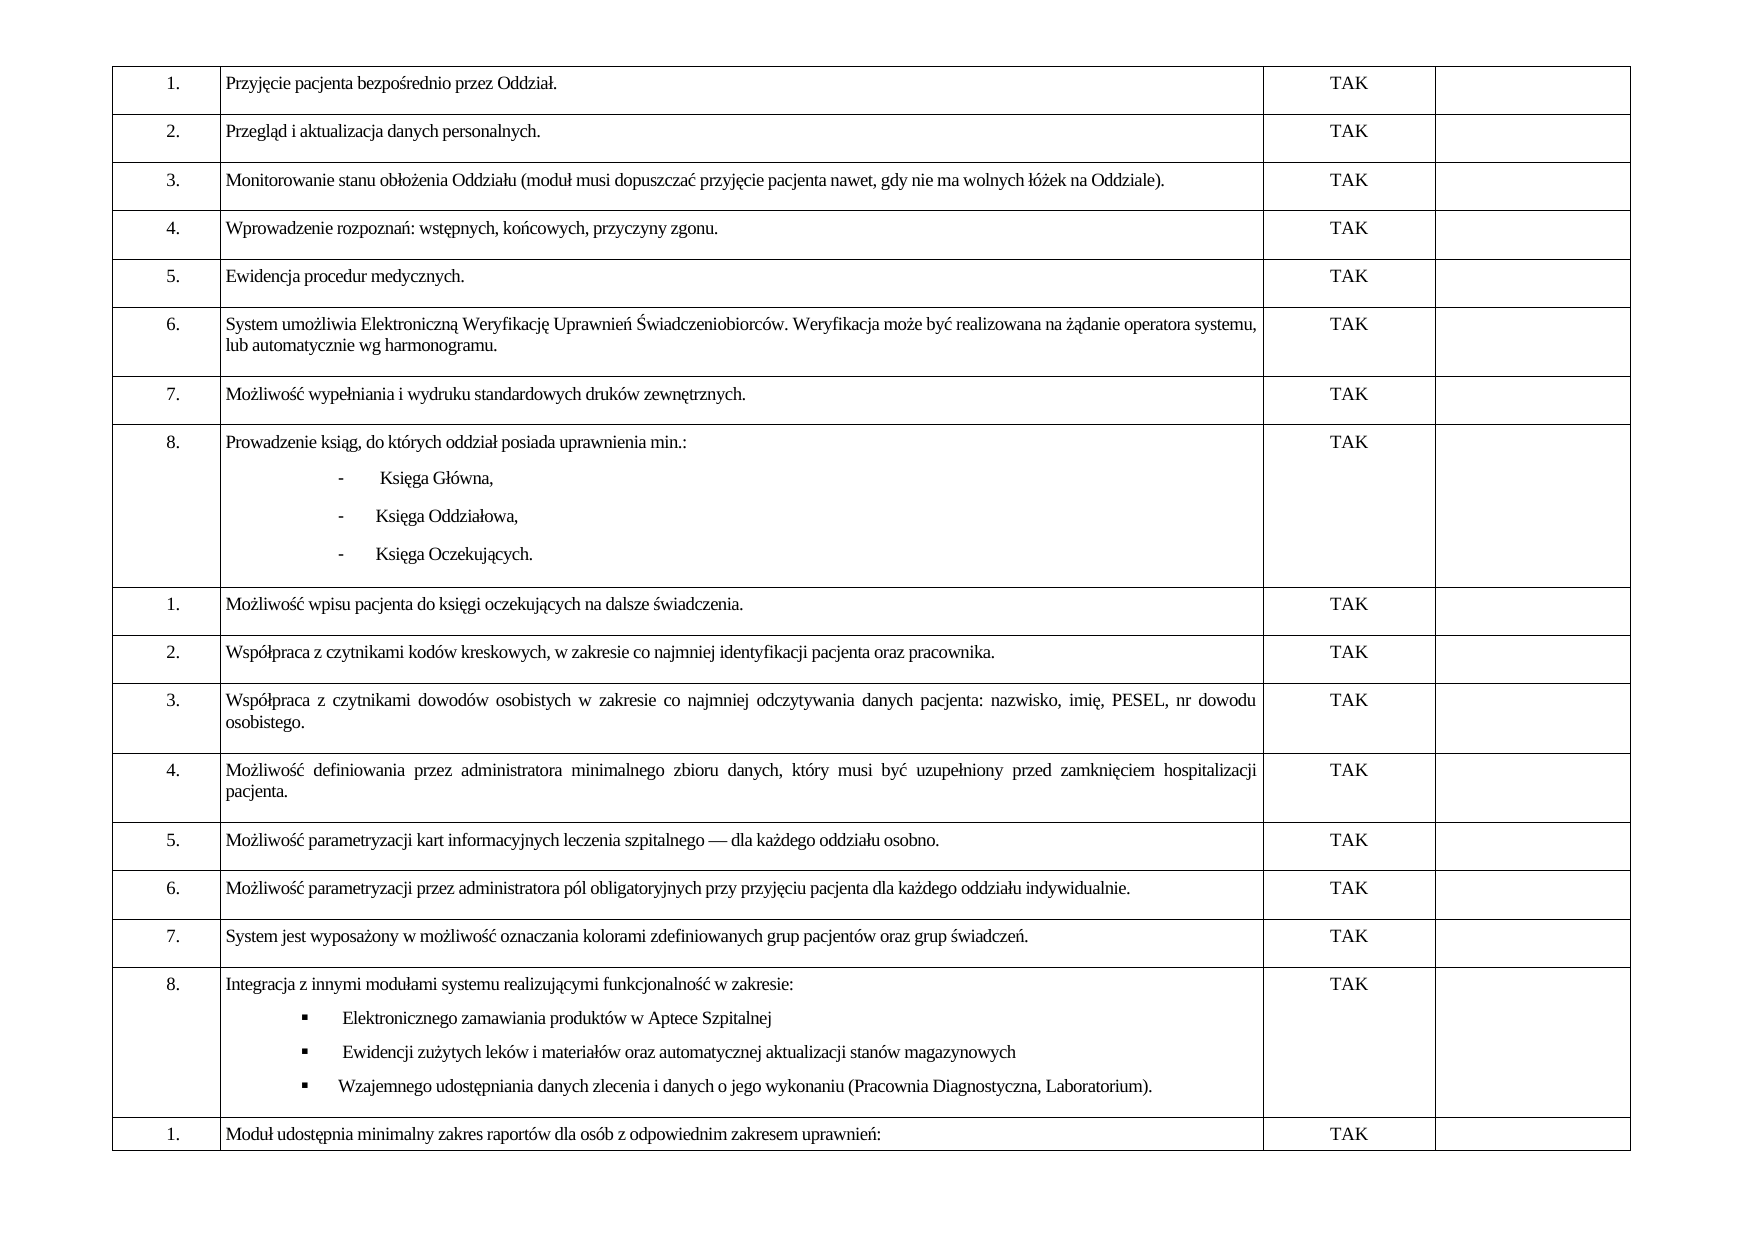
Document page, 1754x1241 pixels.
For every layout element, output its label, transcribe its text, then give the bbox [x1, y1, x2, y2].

table_cell [113, 754, 220, 822]
table_cell Moduł udostępnia minimalny zakres raportów dla osób z odpowiednim zakresem uprawnień: [221, 1118, 1263, 1150]
table_cell System umożliwia Elektroniczną Weryfikację Uprawnień Świadczeniobiorców. Weryfikacja może być realizowana na żądanie operatora systemu, lub automatycznie wg harmonogramu. [221, 308, 1263, 376]
table_cell TAK [1264, 1118, 1435, 1150]
table_cell TAK [1264, 684, 1435, 752]
table_cell Prowadzenie ksiąg, do których oddział posiada uprawnienia min.: Księga Główna, Księga Oddziałowa, Księga Oczekujących. [221, 425, 1263, 587]
table_cell [113, 115, 220, 162]
table_cell Wprowadzenie rozpoznań: wstępnych, końcowych, przyczyny zgonu. [221, 211, 1263, 258]
table_cell [1436, 377, 1630, 424]
table_cell [1436, 871, 1630, 918]
table_cell Ewidencja procedur medycznych. [221, 260, 1263, 307]
table_cell TAK [1264, 308, 1435, 376]
table_cell [1436, 1118, 1630, 1150]
table_cell TAK [1264, 588, 1435, 635]
table_cell Możliwość wpisu pacjenta do księgi oczekujących na dalsze świadczenia. [221, 588, 1263, 635]
table_cell [113, 968, 220, 1117]
table_cell Możliwość parametryzacji kart informacyjnych leczenia szpitalnego — dla każdego oddziału osobno. [221, 823, 1263, 870]
table_cell TAK [1264, 115, 1435, 162]
table_cell Przyjęcie pacjenta bezpośrednio przez Oddział. [221, 67, 1263, 114]
table_cell [113, 377, 220, 424]
table_cell [1436, 67, 1630, 114]
table_cell [113, 920, 220, 967]
table_cell [1436, 211, 1630, 258]
table_cell TAK [1264, 260, 1435, 307]
table_cell TAK [1264, 163, 1435, 210]
table_cell Przegląd i aktualizacja danych personalnych. [221, 115, 1263, 162]
table_cell Monitorowanie stanu obłożenia Oddziału (moduł musi dopuszczać przyjęcie pacjenta nawet, gdy nie ma wolnych łóżek na Oddziale). [221, 163, 1263, 210]
table_cell [113, 163, 220, 210]
table_cell Współpraca z czytnikami kodów kreskowych, w zakresie co najmniej identyfikacji pacjenta oraz pracownika. [221, 636, 1263, 683]
table_cell TAK [1264, 754, 1435, 822]
table_cell TAK [1264, 968, 1435, 1117]
table_cell TAK [1264, 636, 1435, 683]
table_cell Możliwość wypełniania i wydruku standardowych druków zewnętrznych. [221, 377, 1263, 424]
table_cell [113, 636, 220, 683]
table_cell [1436, 588, 1630, 635]
table_cell TAK [1264, 211, 1435, 258]
table_cell [113, 211, 220, 258]
table_cell TAK [1264, 67, 1435, 114]
table_cell TAK [1264, 823, 1435, 870]
table_cell TAK [1264, 377, 1435, 424]
table_cell [113, 308, 220, 376]
table_cell [1436, 823, 1630, 870]
table_cell [113, 588, 220, 635]
table_cell [1436, 684, 1630, 752]
table_cell [1436, 425, 1630, 587]
table_cell TAK [1264, 425, 1435, 587]
table_cell [113, 67, 220, 114]
table_cell Możliwość parametryzacji przez administratora pól obligatoryjnych przy przyjęciu pacjenta dla każdego oddziału indywidualnie. [221, 871, 1263, 918]
table_cell Współpraca z czytnikami dowodów osobistych w zakresie co najmniej odczytywania danych pacjenta: nazwisko, imię, PESEL, nr dowodu osobistego. [221, 684, 1263, 752]
table_cell [1436, 636, 1630, 683]
table_cell [1436, 115, 1630, 162]
table_cell [113, 260, 220, 307]
table_cell [1436, 308, 1630, 376]
table_cell [1436, 920, 1630, 967]
table_cell [113, 425, 220, 587]
table_cell [1436, 163, 1630, 210]
table_cell [1436, 968, 1630, 1117]
table_cell [1436, 754, 1630, 822]
table_cell System jest wyposażony w możliwość oznaczania kolorami zdefiniowanych grup pacjentów oraz grup świadczeń. [221, 920, 1263, 967]
table_cell [113, 684, 220, 752]
table_cell [113, 1118, 220, 1150]
table_cell [113, 871, 220, 918]
table_cell TAK [1264, 920, 1435, 967]
table_cell TAK [1264, 871, 1435, 918]
table_cell Możliwość definiowania przez administratora minimalnego zbioru danych, który musi być uzupełniony przed zamknięciem hospitalizacji pacjenta. [221, 754, 1263, 822]
table_cell [113, 823, 220, 870]
table_cell Integracja z innymi modułami systemu realizującymi funkcjonalność w zakresie: Elektronicznego zamawiania produktów w Aptece Szpitalnej Ewidencji zużytych leków i materiałów oraz automatycznej aktualizacji stanów magazynowych Wzajemnego udostępniania danych zlecenia i danych o jego wykonaniu (Pracownia Diagnostyczna, Laboratorium). [221, 968, 1263, 1117]
table_cell [1436, 260, 1630, 307]
